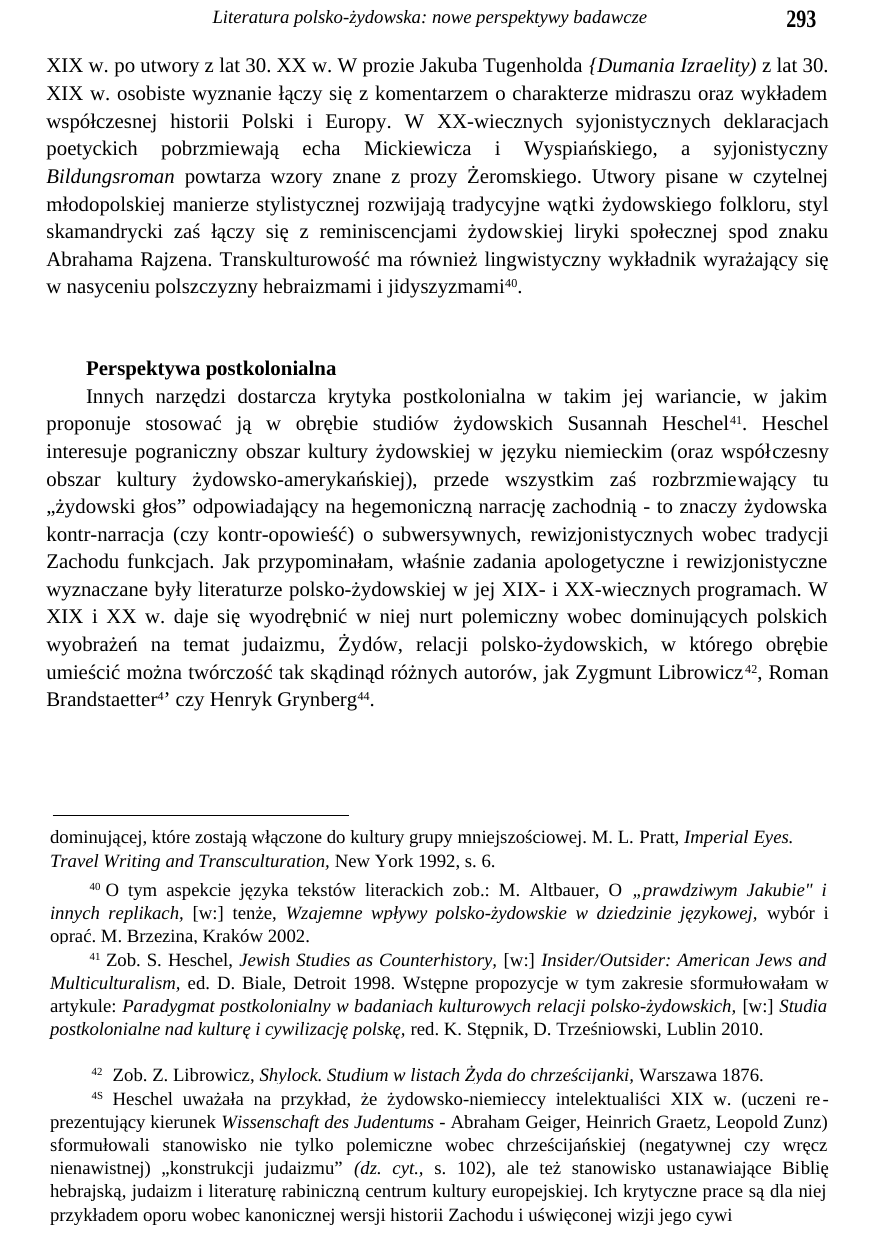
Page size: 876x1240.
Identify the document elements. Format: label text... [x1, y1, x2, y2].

text Perspektywa postkolonialna [46, 356, 829, 380]
text Literatura polsko-żydowska: nowe perspektywy badawcze [212, 6, 660, 27]
text 41 Zob. S. Heschel, Jewish Studies as Counterhistory, [w:] Insider/Outsider: American Jews and Multiculturalism, ed. D. Biale, Detroit 1998. Wstępne propozycje w tym zakresie sformuło­wałam w artykule: Paradygmat postkolonialny w badaniach kulturowych relacji polsko-żydowskich, [w:] Studia postkolonialne nad kulturę i cywilizację polskę, red. K. Stępnik, D. Trześniowski, Lublin 2010. [50, 948, 829, 1040]
text Innych narzędzi dostarcza krytyka postkolonialna w takim jej wariancie, w jakim proponuje stosować ją w obrębie studiów żydowskich Susannah Heschel41. Heschel interesuje pograniczny obszar kultury żydowskiej w języku niemieckim (oraz współ­czesny obszar kultury żydowsko-amerykańskiej), przede wszystkim zaś rozbrzmie­wający tu „żydowski głos” odpowiadający na hegemoniczną narrację zachodnią - to znaczy żydowska kontr-narracja (czy kontr-opowieść) o subwersywnych, rewizjoni­stycznych wobec tradycji Zachodu funkcjach. Jak przypominałam, właśnie zadania apologetyczne i rewizjonistyczne wyznaczane były literaturze polsko-żydowskiej w jej XIX- i XX-wiecznych programach. W XIX i XX w. daje się wyodrębnić w niej nurt polemiczny wobec dominujących polskich wyobrażeń na temat judaizmu, Ży­dów, relacji polsko-żydowskich, w którego obrębie umieścić można twórczość tak skądinąd różnych autorów, jak Zygmunt Librowicz42, Roman Brandstaetter4’ czy Henryk Grynberg44. [46, 384, 829, 711]
text XIX w. po utwory z lat 30. XX w. W prozie Jakuba Tugenholda {Dumania Izraelity) z lat 30. XIX w. osobiste wyznanie łączy się z komentarzem o charakterze midraszu oraz wykładem współczesnej historii Polski i Europy. W XX-wiecznych syjonistycz­nych deklaracjach poetyckich pobrzmiewają echa Mickiewicza i Wyspiańskiego, a syjonistyczny Bildungsroman powtarza wzory znane z prozy Żeromskiego. Utwory pisane w czytelnej młodopolskiej manierze stylistycznej rozwijają tradycyjne wąt­ki żydowskiego folkloru, styl skamandrycki zaś łączy się z reminiscencjami żydow­skiej liryki społecznej spod znaku Abrahama Rajzena. Transkulturowość ma rów­nież lingwistyczny wykładnik wyrażający się w nasyceniu polszczyzny hebraizmami i jidyszyzmami40. [46, 53, 829, 298]
text 293 [786, 4, 823, 33]
text 42 Zob. Z. Librowicz, Shylock. Studium w listach Żyda do chrześcijanki, Warszawa 1876. [50, 1063, 829, 1084]
text 4S Heschel uważała na przykład, że żydowsko-niemieccy intelektualiści XIX w. (uczeni re­prezentujący kierunek Wissenschaft des Judentums - Abraham Geiger, Heinrich Graetz, Leopold Zunz) sformułowali stanowisko nie tylko polemiczne wobec chrześcijańskiej (negatywnej czy wręcz nienawistnej) „konstrukcji judaizmu” (dz. cyt., s. 102), ale też stanowisko ustanawiające Bi­blię hebrajską, judaizm i literaturę rabiniczną centrum kultury europejskiej. Ich krytyczne prace są dla niej przykładem oporu wobec kanonicznej wersji historii Zachodu i uświęconej wizji jego cywi­ [50, 1087, 829, 1225]
text dominującej, które zostają włączone do kultury grupy mniejszościowej. M. L. Pratt, Imperial Eyes. Travel Writing and Transculturation, New York 1992, s. 6. [50, 826, 829, 871]
text 40 O tym aspekcie języka tekstów literackich zob.: M. Altbauer, O „prawdziwym Jakubie" i innych replikach, [w:] tenże, Wzajemne wpływy polsko-żydowskie w dziedzinie językowej, wybór i oprać. M. Brzezina, Kraków 2002. [50, 878, 829, 944]
